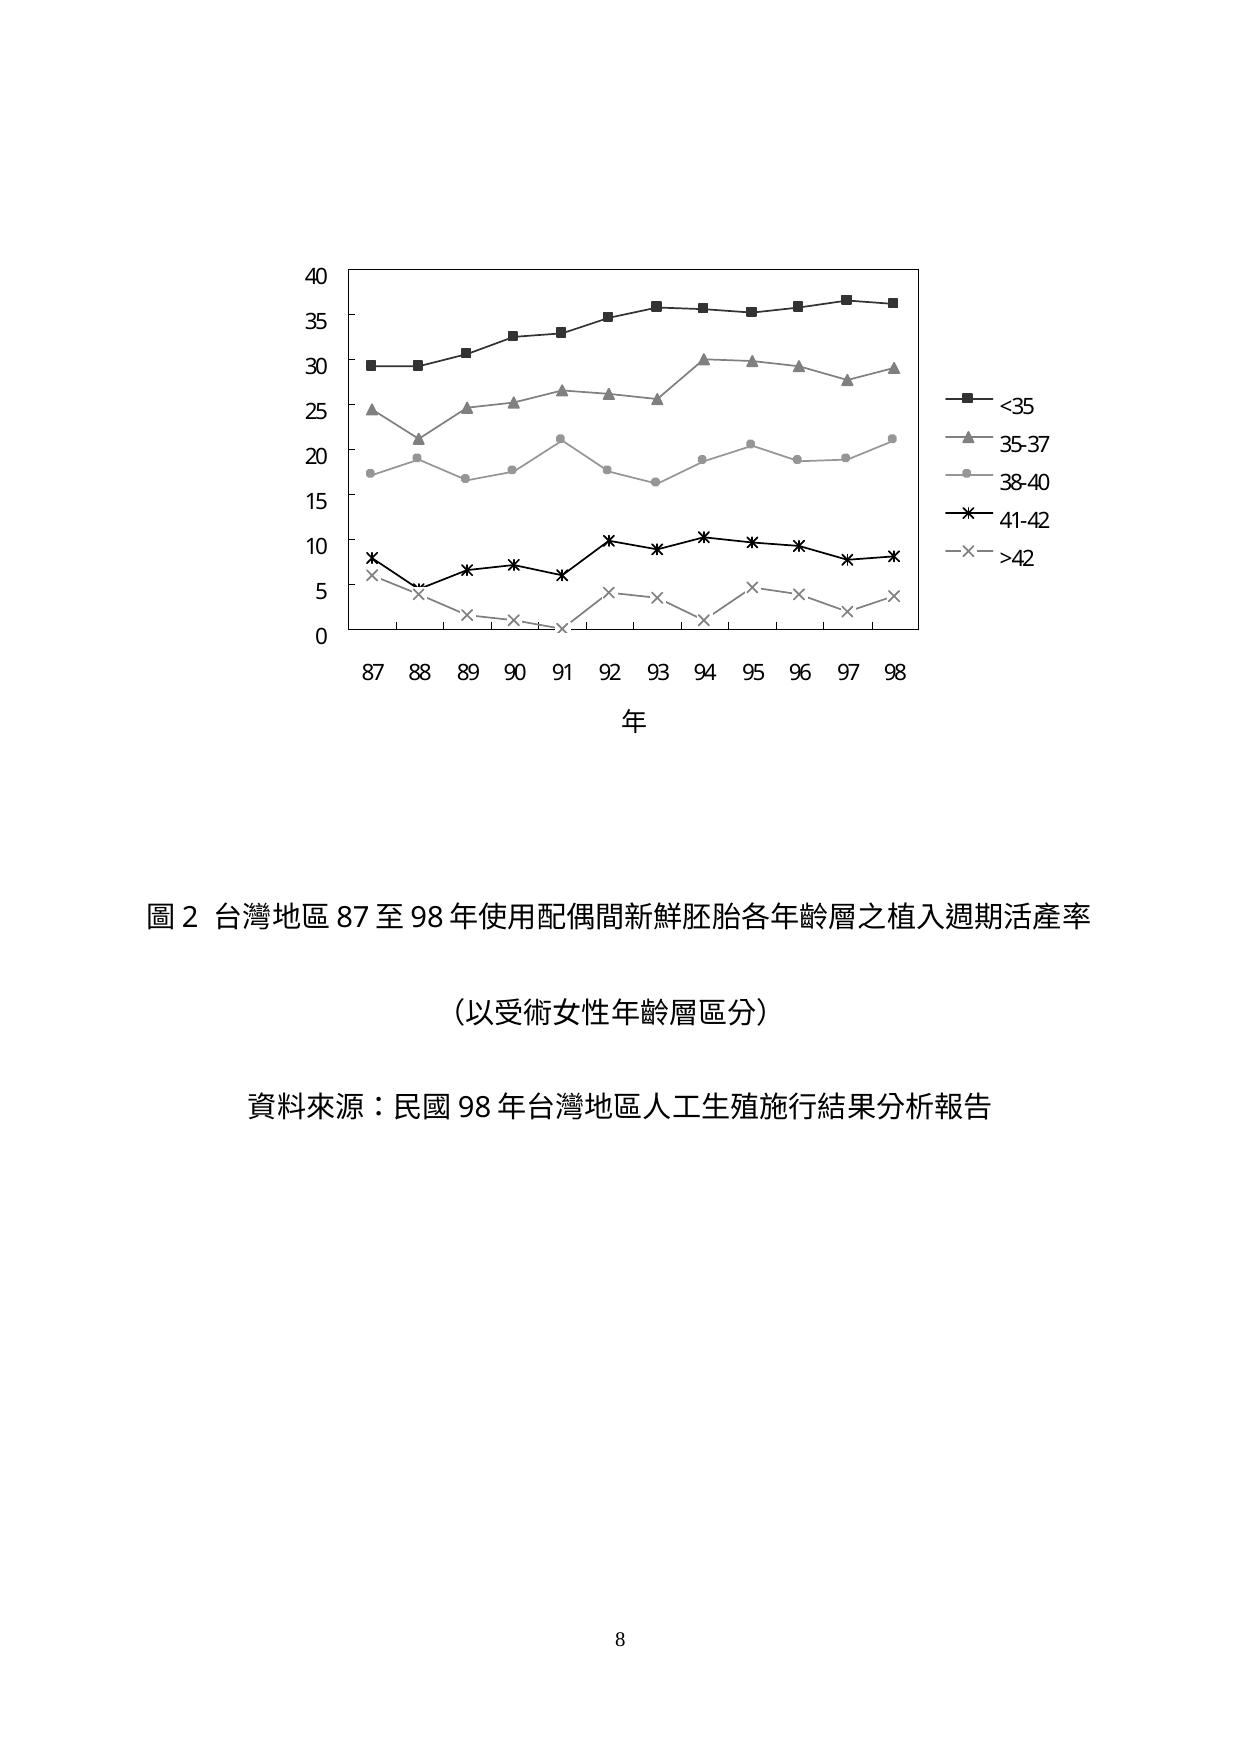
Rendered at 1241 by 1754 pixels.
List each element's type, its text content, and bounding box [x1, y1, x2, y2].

subtitle （以受術女性年齡層區分） [169, 973, 1053, 1048]
text 圖2 台灣地區87至98年使用配偶間新鮮胚胎各年齡層之植入週期活產率 [131, 877, 1106, 952]
text 資料來源：民國98年台灣地區人工生殖施行結果分析報告 [187, 1067, 1053, 1142]
